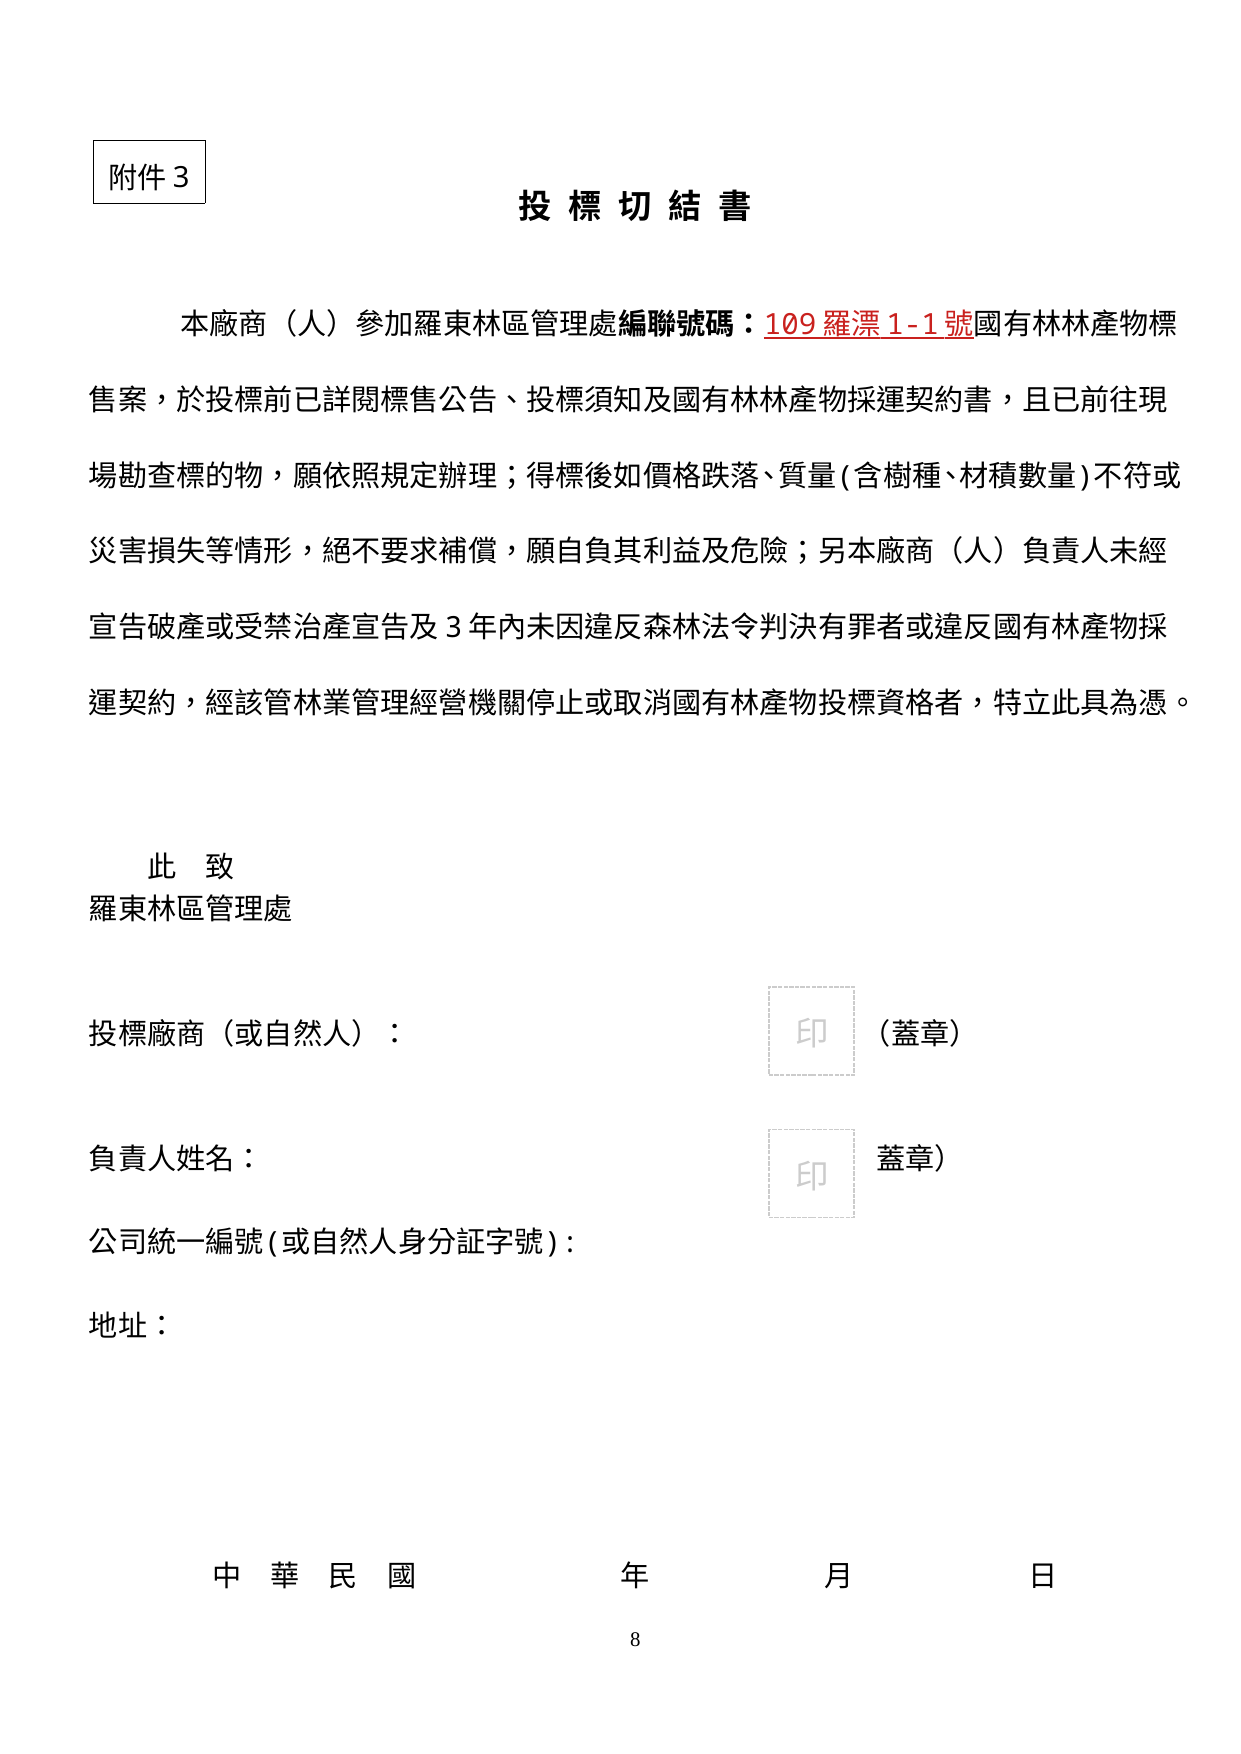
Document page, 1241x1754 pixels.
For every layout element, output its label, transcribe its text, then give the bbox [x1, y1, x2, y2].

text 此 致 [89, 844, 1181, 886]
text 公司統一編號(或自然人身分証字號): [89, 1219, 1181, 1261]
text 羅東林區管理處 [89, 886, 1181, 928]
text 投 標 切 結 書 [89, 179, 1181, 228]
text 投標廠商（或自然人）： [89, 1011, 769, 1053]
text 中 華 民 國 年 月 日 [89, 1553, 1181, 1594]
text 蓋章） [855, 1136, 1181, 1178]
text 地址： [89, 1303, 1181, 1344]
text （蓋章） [855, 1011, 1181, 1053]
text 負責人姓名： [89, 1136, 769, 1178]
text 本廠商（人）參加羅東林區管理處編聯號碼：109羅漂1-1號國有林林產物標售案，於投標前已詳閱標售公告、投標須知及國有林林產物採運契約書，且已前往現場勘查標的物，願依照規定辦理；得標後如價格跌落、質量(含樹種、材積數量)不符或災害損失等情形，絕不要求補償，願自負其利益及危險；另本廠商（人）負責人未經宣告破產或受禁治產宣告及3年內未因違反森林法令判決有罪者或違反國有林產物採運契約，經該管林業管理經營機關停止或取消國有林產物投標資格者，特立此具為憑。 [89, 301, 1181, 721]
text 附件3 [96, 155, 202, 197]
